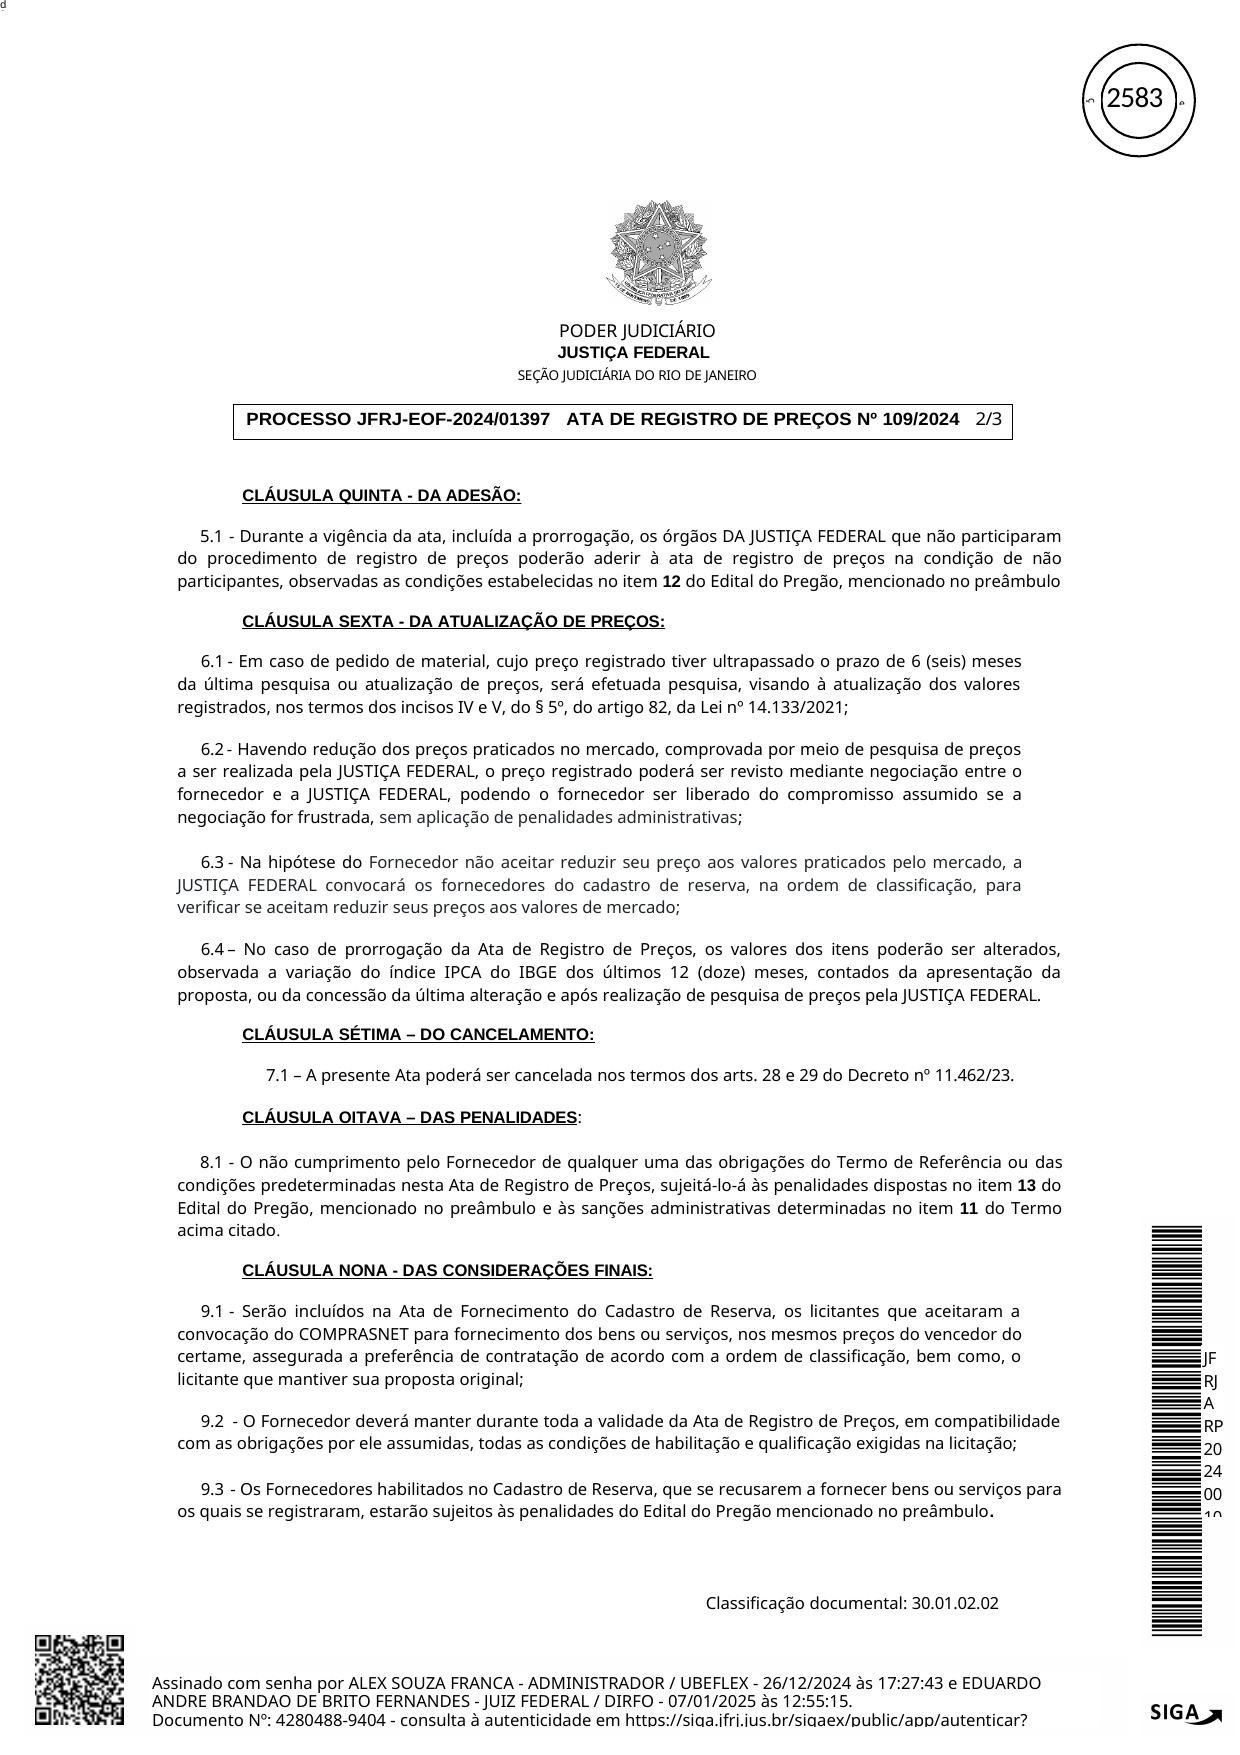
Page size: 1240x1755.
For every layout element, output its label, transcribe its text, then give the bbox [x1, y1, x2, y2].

subtitle CLÁUSULA SÉTIMA – DO CANCELAMENTO: [242, 1025, 1062, 1044]
list - O não cumprimento pelo Fornecedor de qualquer uma das obrigações do Termo de Referência ou das condições predeterminadas nesta Ata de Registro de Preços, sujeitá-lo-á às penalidades dispostas no item 13 do Edital do Pregão, mencionado no preâmbulo e às sanções administrativas determinadas no item 11 do Termo acima citado. [177, 1151, 1062, 1242]
list - Na hipótese do Fornecedor não aceitar reduzir seu preço aos valores praticados pelo mercado, a JUSTIÇA FEDERAL convocará os fornecedores do cadastro de reserva, na ordem de classificação, para verificar se aceitam reduzir seus preços aos valores de mercado; [177, 851, 1022, 919]
list - Serão incluídos na Ata de Fornecimento do Cadastro de Reserva, os licitantes que aceitaram a convocação do COMPRASNET para fornecimento dos bens ou serviços, nos mesmos preços do vencedor do certame, assegurada a preferência de contratação de acordo com a ordem de classificação, bem como, o licitante que mantiver sua proposta original; [177, 1299, 1022, 1390]
list - Durante a vigência da ata, incluída a prorrogação, os órgãos DA JUSTIÇA FEDERAL que não participaram do procedimento de registro de preços poderão aderir à ata de registro de preços na condição de não participantes, observadas as condições estabelecidas no item 12 do Edital do Pregão, mencionado no preâmbulo [177, 524, 1062, 592]
subtitle CLÁUSULA NONA - DAS CONSIDERAÇÕES FINAIS: [242, 1261, 1062, 1280]
list - Em caso de pedido de material, cujo preço registrado tiver ultrapassado o prazo de 6 (seis) meses da última pesquisa ou atualização de preços, será efetuada pesquisa, visando à atualização dos valores registrados, nos termos dos incisos IV e V, do § 5º, do artigo 82, da Lei nº 14.133/2021; [177, 650, 1022, 718]
text Classificação documental: 30.01.02.02 [706, 1591, 1062, 1614]
list – No caso de prorrogação da Ata de Registro de Preços, os valores dos itens poderão ser alterados, observada a variação do índice IPCA do IBGE dos últimos 12 (doze) meses, contados da apresentação da proposta, ou da concessão da última alteração e após realização de pesquisa de preços pela JUSTIÇA FEDERAL. [177, 938, 1062, 1006]
subtitle CLÁUSULA OITAVA – DAS PENALIDADES: [242, 1105, 1062, 1128]
text d [0, 0, 6, 10]
list - Os Fornecedores habilitados no Cadastro de Reserva, que se recusarem a fornecer bens ou serviços para os quais se registraram, estarão sujeitos às penalidades do Edital do Pregão mencionado no preâmbulo. [177, 1477, 1062, 1523]
text JFRJARP202400109A [1203, 1347, 1224, 1517]
subtitle CLÁUSULA QUINTA - DA ADESÃO: [242, 486, 1062, 505]
list - O Fornecedor deverá manter durante toda a validade da Ata de Registro de Preços, em compatibilidade com as obrigações por ele assumidas, todas as condições de habilitação e qualificação exigidas na licitação; [177, 1409, 1062, 1455]
subtitle CLÁUSULA SEXTA - DA ATUALIZAÇÃO DE PREÇOS: [242, 611, 1062, 631]
text PROCESSO JFRJ-EOF-2024/01397 ATA DE REGISTRO DE PREÇOS Nº 109/2024 2/3 [246, 407, 1012, 431]
text e [1179, 97, 1193, 105]
list - Havendo redução dos preços praticados no mercado, comprovada por meio de pesquisa de preços a ser realizada pela JUSTIÇA FEDERAL, o preço registrado poderá ser revisto mediante negociação entre o fornecedor e a JUSTIÇA FEDERAL, podendo o fornecedor ser liberado do compromisso assumido se a negociação for frustrada, sem aplicação de penalidades administrativas; [177, 737, 1022, 828]
list – A presente Ata poderá ser cancelada nos termos dos arts. 28 e 29 do Decreto nº 11.462/23. [266, 1064, 1062, 1086]
text ç [1085, 98, 1099, 106]
